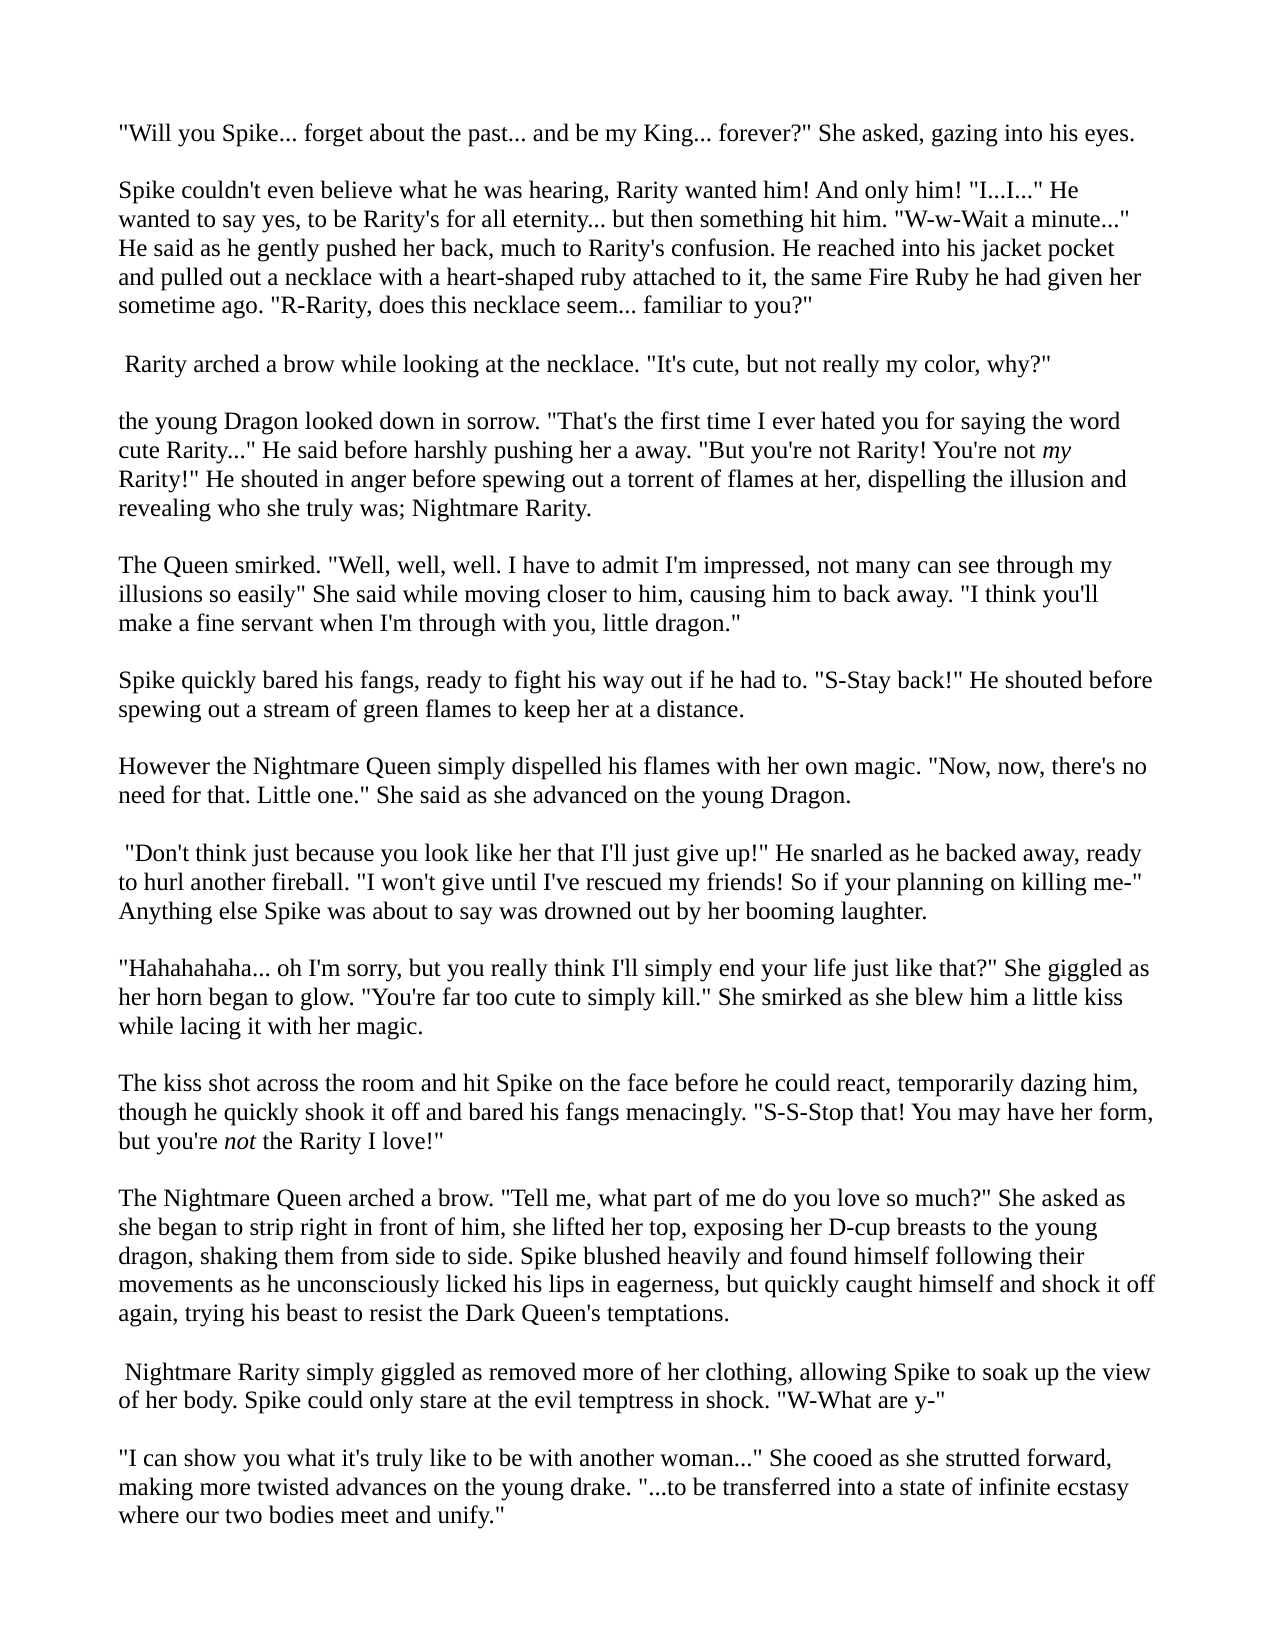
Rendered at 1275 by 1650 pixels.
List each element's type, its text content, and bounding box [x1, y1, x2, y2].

text "Will you Spike... forget about the past... and be my King... forever?" She asked, gazing into his eyes. Spike couldn't even believe what he was hearing, Rarity wanted him! And only him! "I...I..." He wanted to say yes, to be Rarity's for all eternity... but then something hit him. "W-w-Wait a minute..." He said as he gently pushed her back, much to Rarity's confusion. He reached into his jacket pocket and pulled out a necklace with a heart-shaped ruby attached to it, the same Fire Ruby he had given her sometime ago. "R-Rarity, does this necklace seem... familiar to you?" [118, 118, 1157, 319]
text Nightmare Rarity simply giggled as removed more of her clothing, allowing Spike to soak up the view of her body. Spike could only stare at the evil temptress in shock. "W-What are y-" "I can show you what it's truly like to be with another woman..." She cooed as she strutted forward, making more twisted advances on the young drake. "...to be transferred into a state of infinite ecstasy where our two bodies meet and unify." [118, 1357, 1157, 1529]
text Rarity arched a brow while looking at the necklace. "It's cute, but not really my color, why?" the young Dragon looked down in sorrow. "That's the first time I ever hated you for saying the word cute Rarity..." He said before harshly pushing her a away. "But you're not Rarity! You're not my Rarity!" He shouted in anger before spewing out a torrent of flames at her, dispelling the illusion and revealing who she truly was; Nightmare Rarity. The Queen smirked. "Well, well, well. I have to admit I'm impressed, not many can see through my illusions so easily" She said while moving closer to him, causing him to back away. "I think you'll make a fine servant when I'm through with you, little dragon." Spike quickly bared his fangs, ready to fight his way out if he had to. "S-Stay back!" He shouted before spewing out a stream of green flames to keep her at a distance. However the Nightmare Queen simply dispelled his flames with her own magic. "Now, now, there's no need for that. Little one." She said as she advanced on the young Dragon. [118, 349, 1157, 809]
text "Don't think just because you look like her that I'll just give up!" He snarled as he backed away, ready to hurl another fireball. "I won't give until I've rescued my friends! So if your planning on killing me-" Anything else Spike was about to say was drowned out by her booming laughter. "Hahahahaha... oh I'm sorry, but you really think I'll simply end your life just like that?" She giggled as her horn began to glow. "You're far too cute to simply kill." She smirked as she blew him a little kiss while lacing it with her magic. The kiss shot across the room and hit Spike on the face before he could react, temporarily dazing him, though he quickly shook it off and bared his fangs menacingly. "S-S-Stop that! You may have her form, but you're not the Rarity I love!" The Nightmare Queen arched a brow. "Tell me, what part of me do you love so much?" She asked as she began to strip right in front of him, she lifted her top, exposing her D-cup breasts to the young dragon, shaking them from side to side. Spike blushed heavily and found himself following their movements as he unconsciously licked his lips in eagerness, but quickly caught himself and shock it off again, trying his beast to resist the Dark Queen's temptations. [118, 838, 1157, 1327]
